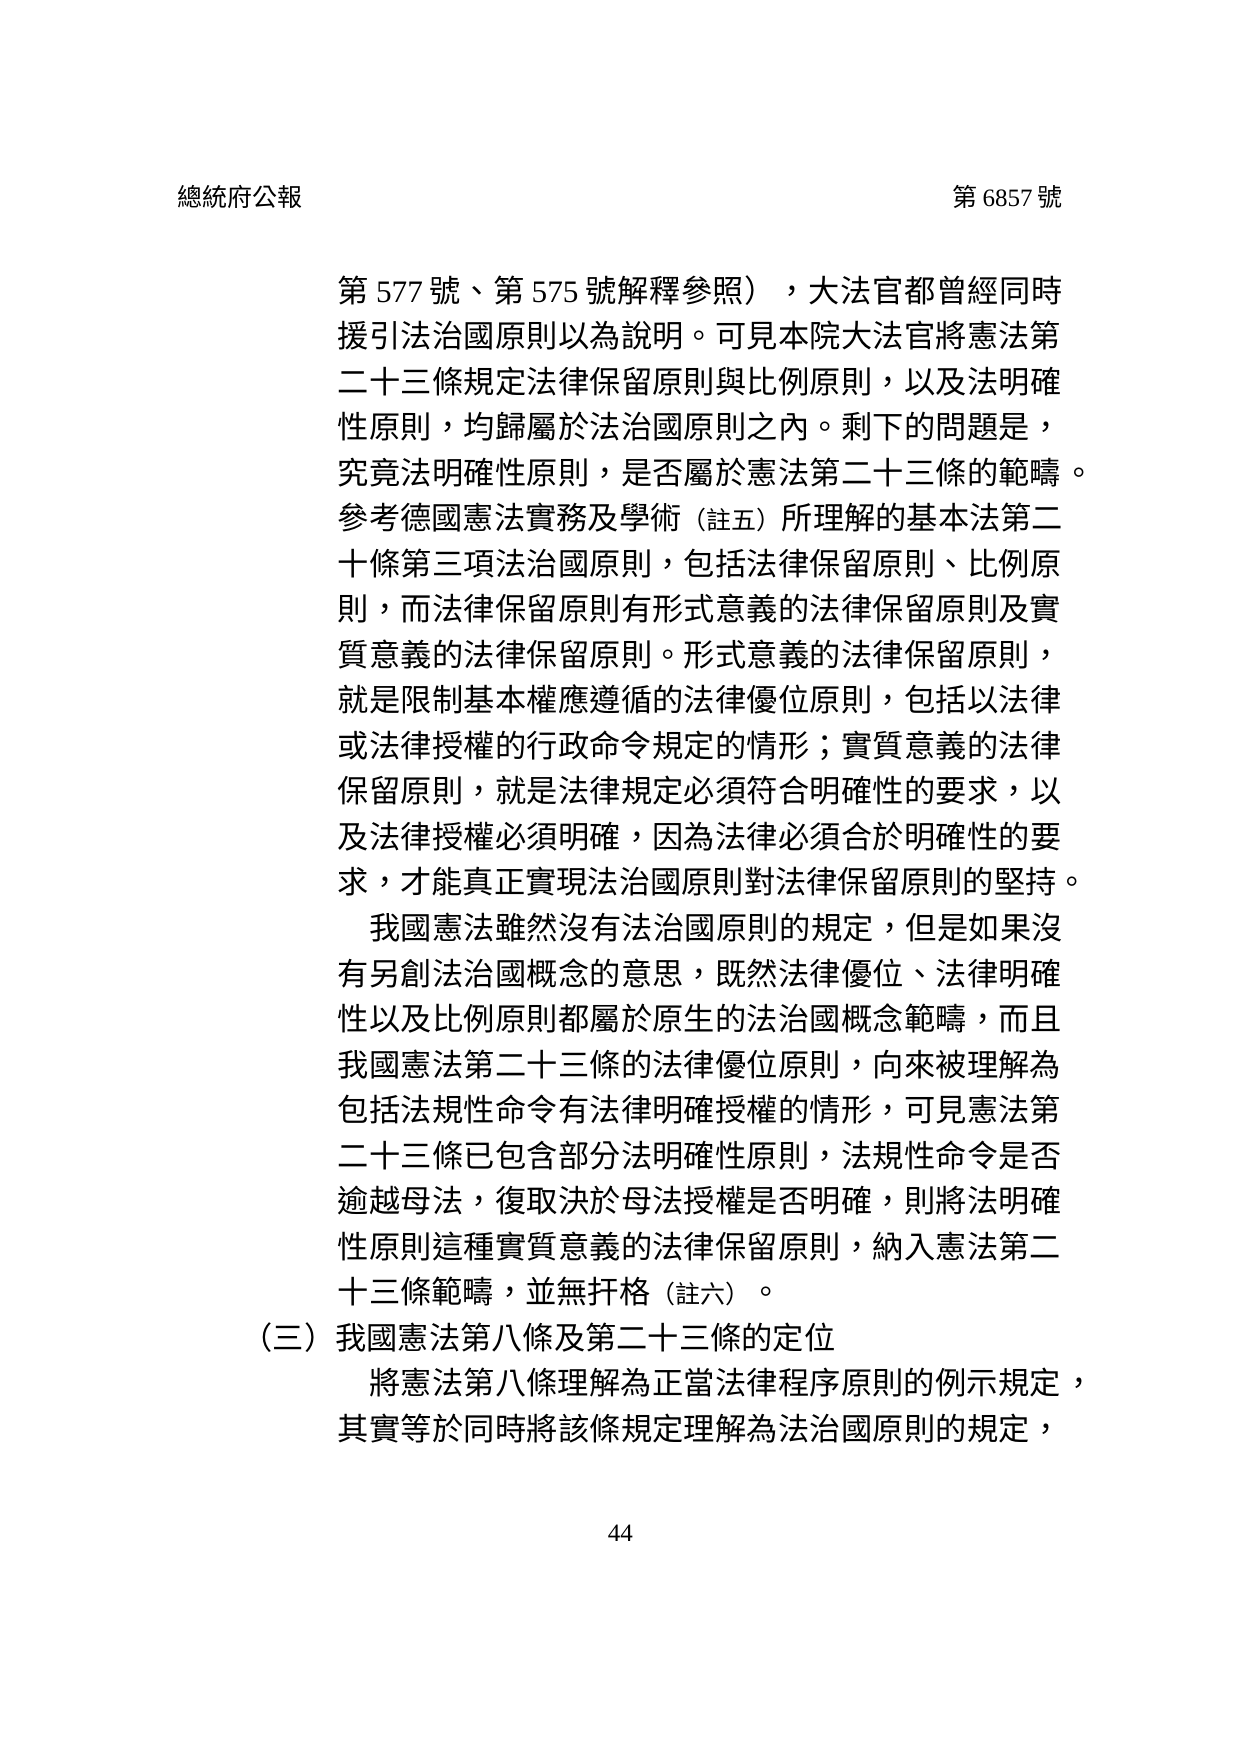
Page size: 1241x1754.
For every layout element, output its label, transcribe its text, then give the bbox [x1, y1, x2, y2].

text 觀察所列的解釋例，應該可以確定歷來大法官肯認法明確性原則源於法治國原則，而引用憲法第二十三條說明法律保留原則中的法律優位（釋字第638號、第614號、第559號解釋參照）及比例原則時（釋字第577號、第575號解釋參照），大法官都曾經同時援引法治國原則以為說明。可見本院大法官將憲法第二十三條規定法律保留原則與比例原則，以及法明確性原則，均歸屬於法治國原則之內。剩下的問題是，究竟法明確性原則，是否屬於憲法第二十三條的範疇。參考德國憲法實務及學術（註五）所理解的基本法第二十條第三項法治國原則，包括法律保留原則、比例原則，而法律保留原則有形式意義的法律保留原則及實質意義的法律保留原則。形式意義的法律保留原則，就是限制基本權應遵循的法律優位原則，包括以法律或法律授權的行政命令規定的情形；實質意義的法律保留原則，就是法律規定必須符合明確性的要求，以及法律授權必須明確，因為法律必須合於明確性的要求，才能真正實現法治國原則對法律保留原則的堅持。 [338, 266, 1063, 903]
text 我國憲法雖然沒有法治國原則的規定，但是如果沒有另創法治國概念的意思，既然法律優位、法律明確性以及比例原則都屬於原生的法治國概念範疇，而且我國憲法第二十三條的法律優位原則，向來被理解為包括法規性命令有法律明確授權的情形，可見憲法第二十三條已包含部分法明確性原則，法規性命令是否逾越母法，復取決於母法授權是否明確，則將法明確性原則這種實質意義的法律保留原則，納入憲法第二十三條範疇，並無扞格（註六）。 [338, 903, 1063, 1313]
text 將憲法第八條理解為正當法律程序原則的例示規定，其實等於同時將該條規定理解為法治國原則的規定，因為法治國原則所濫觴的大憲章相關規定，在英美法系，就是發展成正當法律程序原則。我國憲法解釋在繼受過程，分別在不同的論述脈絡，分別使用法治國原則與正當法律程序原則，難免造成理解上的混淆。既然憲法第八條包含法定原則與法官保留原則，第二十三條也已經被本院大法官解釋為規定法律保留原則及比例原則的條文，則可以理解為我國憲法第八條及第二十三條規定相當於德國憲法第二十條所規定，且為本院大法官肯認的法治國原則。 [338, 1358, 1063, 1449]
text （三）我國憲法第八條及第二十三條的定位 [241, 1313, 1063, 1358]
